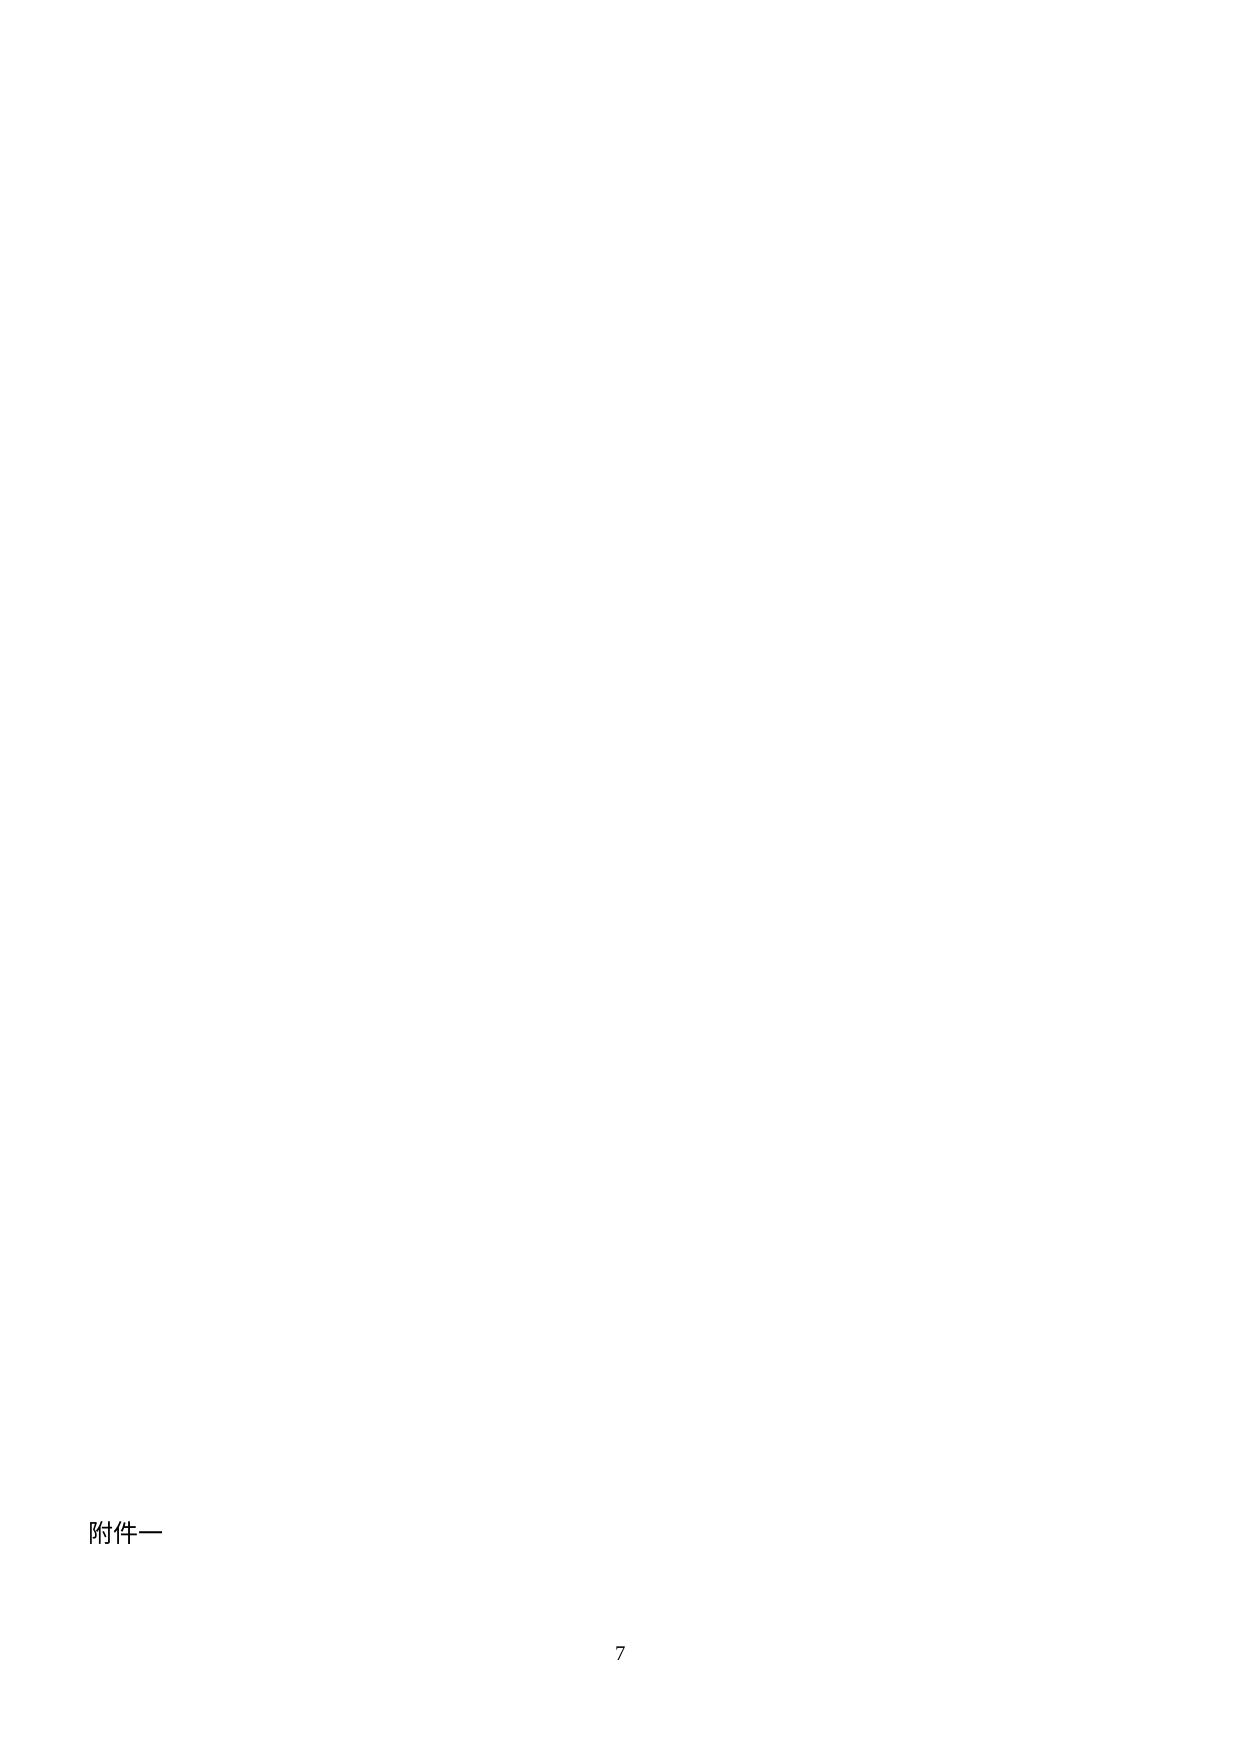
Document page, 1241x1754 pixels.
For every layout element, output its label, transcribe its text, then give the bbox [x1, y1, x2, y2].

text 附件一 [89, 1490, 1152, 1552]
